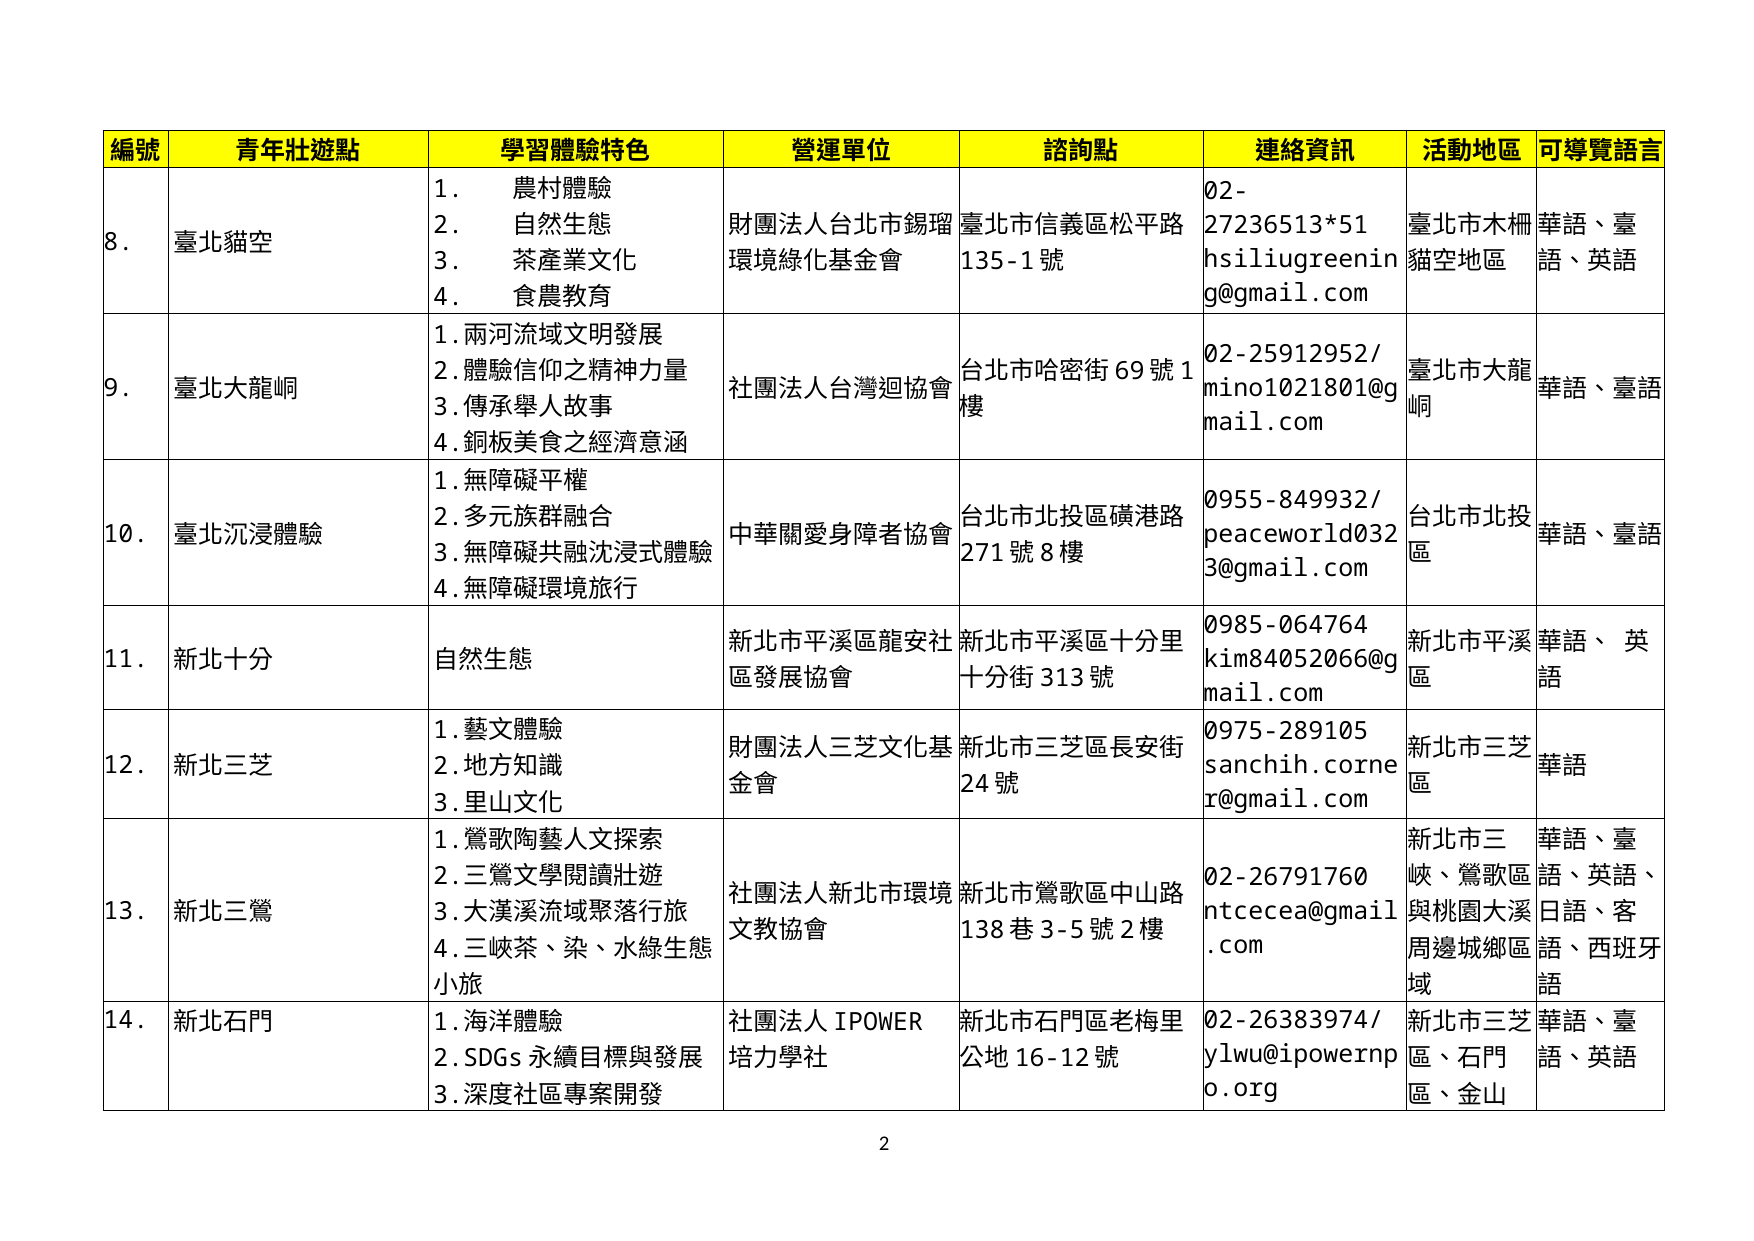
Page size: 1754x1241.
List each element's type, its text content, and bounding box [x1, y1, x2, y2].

table_header 活動地區 [1407, 131, 1536, 167]
table_cell 02-26791760 ntcecea@gmail.com [1204, 819, 1406, 1001]
table_cell 華語、臺語、英語、日語、客語、西班牙語 [1537, 819, 1664, 1001]
table_cell 自然生態 [429, 606, 723, 708]
table_cell [104, 314, 168, 459]
table_cell 華語、臺語 [1537, 460, 1664, 605]
table_cell 臺北市信義區松平路135-1號 [960, 168, 1203, 313]
table_cell 財團法人三芝文化基金會 [724, 710, 959, 818]
table_cell 1.鶯歌陶藝人文探索 2.三鶯文學閱讀壯遊 3.大漢溪流域聚落行旅 4.三峽茶、染、水綠生態小旅 [429, 819, 723, 1001]
table_cell 1.兩河流域文明發展 2.體驗信仰之精神力量 3.傳承舉人故事 4.銅板美食之經濟意涵 [429, 314, 723, 459]
table_header 諮詢點 [960, 131, 1203, 167]
table_cell 社團法人新北市環境文教協會 [724, 819, 959, 1001]
table_header 青年壯遊點 [169, 131, 428, 167]
table_cell 中華關愛身障者協會 [724, 460, 959, 605]
table_cell [104, 1002, 168, 1110]
table_cell 台北市北投區 [1407, 460, 1536, 605]
table_cell 台北市哈密街69號1樓 [960, 314, 1203, 459]
table_cell 1.無障礙平權 2.多元族群融合 3.無障礙共融沈浸式體驗 4.無障礙環境旅行 [429, 460, 723, 605]
table_cell 社團法人台灣迴協會 [724, 314, 959, 459]
table_cell 農村體驗 自然生態 茶產業文化 食農教育 [429, 168, 723, 313]
table_cell 華語 [1537, 710, 1664, 818]
table_cell 新北三芝 [169, 710, 428, 818]
table_cell 華語、臺語、英語 [1537, 168, 1664, 313]
table_cell 台北市北投區磺港路271號8樓 [960, 460, 1203, 605]
table_cell 華語、臺語、英語 [1537, 1002, 1664, 1110]
table_cell [107, 380, 114, 388]
table_cell [104, 460, 168, 605]
table_cell 0975-289105 sanchih.corner@gmail.com [1204, 710, 1406, 818]
table_cell 新北十分 [169, 606, 428, 708]
table_cell 0955-849932/ peaceworld0323@gmail.com [1204, 460, 1406, 605]
table_cell 臺北沉浸體驗 [169, 460, 428, 605]
table_header 營運單位 [724, 131, 959, 167]
table_cell 臺北市⼤龍峒 [1407, 314, 1536, 459]
table_cell 臺北市木柵貓空地區 [1407, 168, 1536, 313]
table_header 編號 [104, 131, 168, 167]
table_header 學習體驗特色 [429, 131, 723, 167]
table_cell 新北市三芝區長安街24號 [960, 710, 1203, 818]
table_cell 新北市三芝區 [1407, 710, 1536, 818]
table_cell 1.海洋體驗 2.SDGs永續目標與發展 3.深度社區專案開發 [429, 1002, 723, 1110]
table_cell 新北三鶯 [169, 819, 428, 1001]
table_cell 臺北貓空 [169, 168, 428, 313]
table_cell 華語、臺語 [1537, 314, 1664, 459]
table_cell 社團法人IPOWER 培力學社 [724, 1002, 959, 1110]
table_cell 財團法人台北市錫瑠環境綠化基金會 [724, 168, 959, 313]
table_cell 新北市平溪區龍安社區發展協會 [724, 606, 959, 708]
table_cell 新北市平溪區 [1407, 606, 1536, 708]
table_cell [104, 710, 168, 818]
table_cell [104, 819, 168, 1001]
table_cell 02-25912952/ mino1021801@gmail.com [1204, 314, 1406, 459]
table_cell 華語、 英語 [1537, 606, 1664, 708]
table_header 連絡資訊 [1204, 131, 1406, 167]
table_cell 02-26383974/ ylwu@ipowernpo.org [1204, 1002, 1406, 1110]
table_cell [104, 606, 168, 708]
table_header 可導覽語言 [1537, 131, 1664, 167]
table_cell 新北市石門區老梅里公地16-12號 [960, 1002, 1203, 1110]
table_cell 02-27236513*51 hsiliugreening@gmail.com [1204, 168, 1406, 313]
table_cell 新北市鶯歌區中山路138巷3-5號2樓 [960, 819, 1203, 1001]
table_cell 臺北大龍峒 [169, 314, 428, 459]
table_cell [104, 168, 168, 313]
table_cell 新北市三芝區、石門區、金山 [1407, 1002, 1536, 1110]
table_cell 1.藝文體驗 2.地方知識 3.里山文化 [429, 710, 723, 818]
table_cell 新北市平溪區十分里十分街313號 [960, 606, 1203, 708]
table_cell 0985-064764 kim84052066@gmail.com [1204, 606, 1406, 708]
table_cell 新北石門 [169, 1002, 428, 1110]
table_cell 新北市三峽、鶯歌區與桃園大溪周邊城鄉區域 [1407, 819, 1536, 1001]
